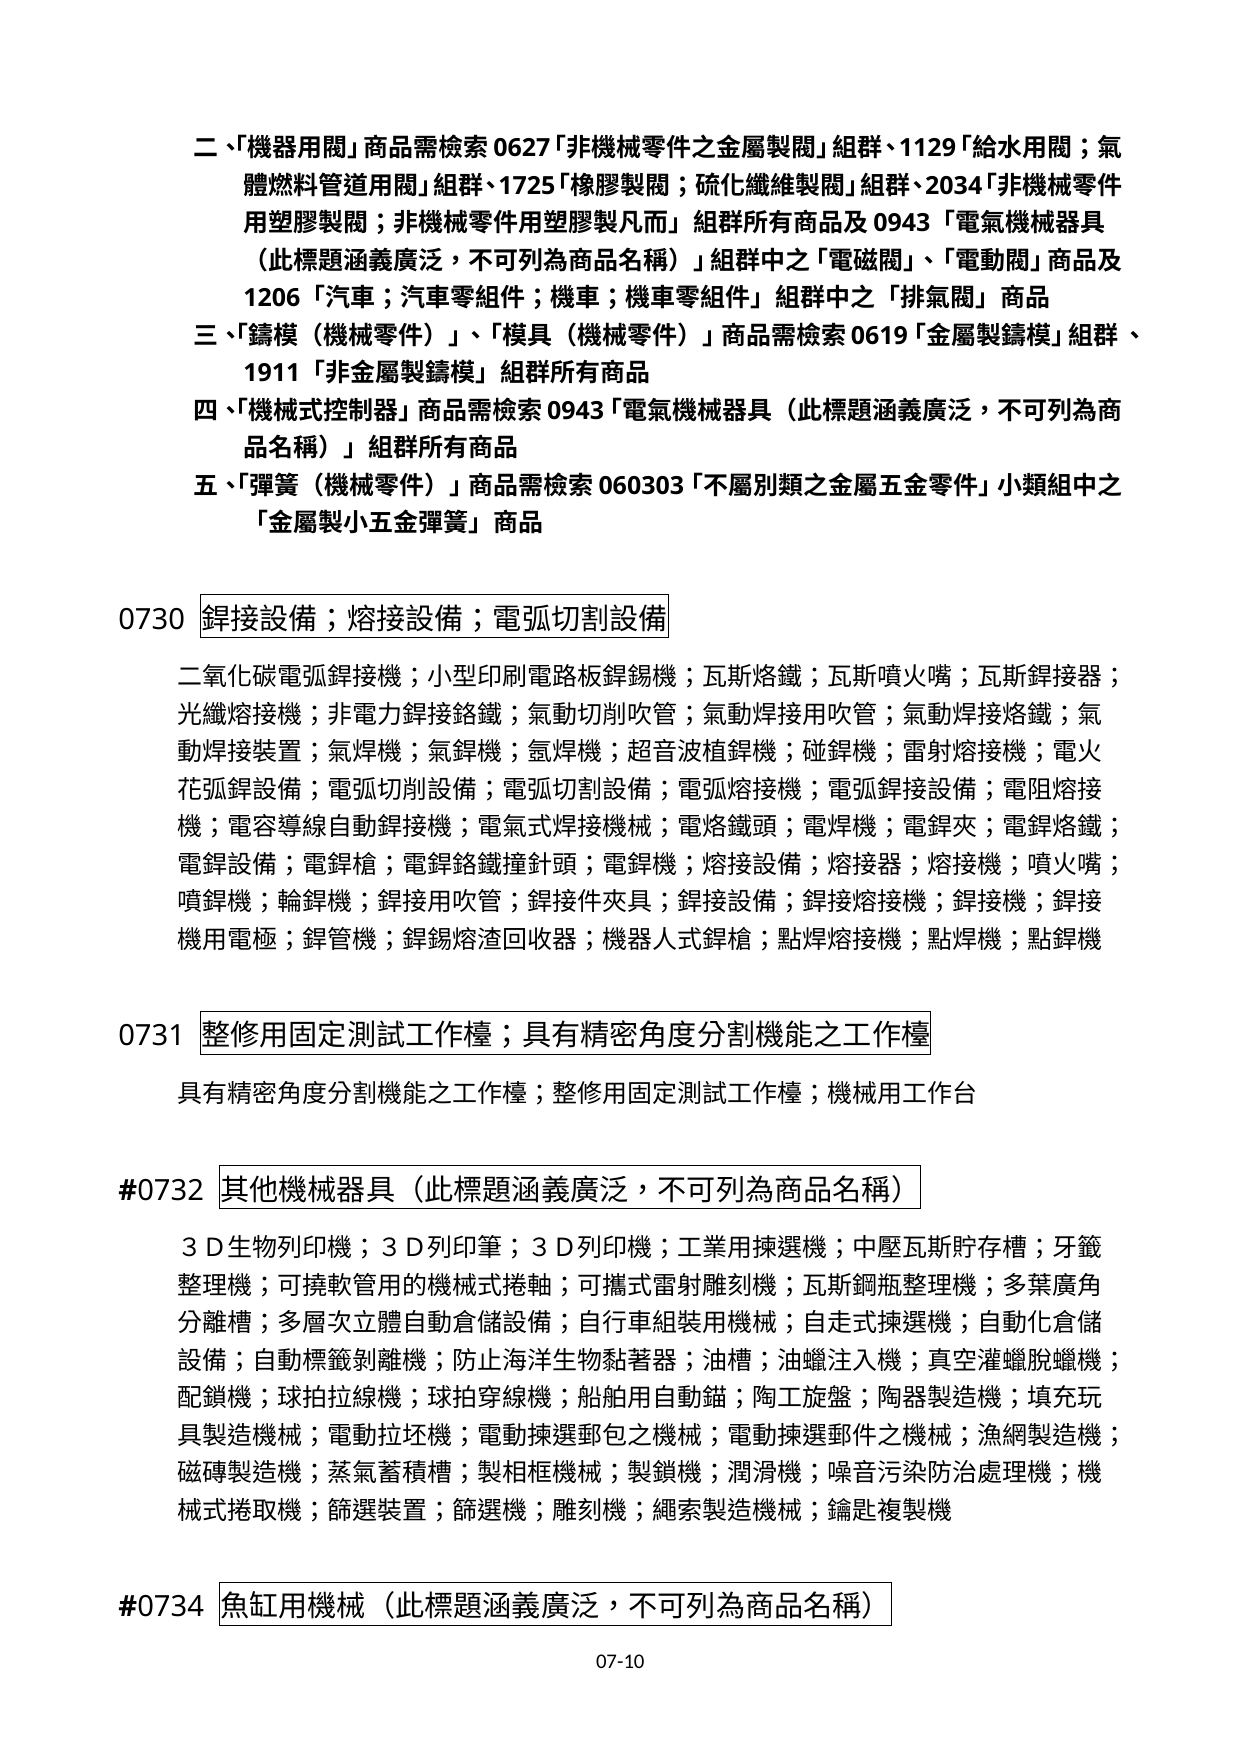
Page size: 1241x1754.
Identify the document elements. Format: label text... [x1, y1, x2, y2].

text [921, 1167, 1122, 1208]
text 四、「機械式控制器」商品需檢索0943「電氣機械器具（此標題涵義廣泛，不可列為商品名稱）」組群所有商品 [193, 389, 1122, 464]
text ３Ｄ生物列印機；３Ｄ列印筆；３Ｄ列印機；工業用揀選機；中壓瓦斯貯存槽；牙籤整理機；可撓軟管用的機械式捲軸；可攜式雷射雕刻機；瓦斯鋼瓶整理機；多葉廣角分離槽；多層次立體自動倉儲設備；自行車組裝用機械；自走式揀選機；自動化倉儲設備；自動標籤剝離機；防止海洋生物黏著器；油槽；油蠟注入機；真空灌蠟脫蠟機；配鎖機；球拍拉線機；球拍穿線機；船舶用自動錨；陶工旋盤；陶器製造機；填充玩具製造機械；電動拉坯機；電動揀選郵包之機械；電動揀選郵件之機械；漁網製造機；磁磚製造機；蒸氣蓄積槽；製相框機械；製鎖機；潤滑機；噪音污染防治處理機；機械式捲取機；篩選裝置；篩選機；雕刻機；繩索製造機械；鑰匙複製機 [177, 1227, 1122, 1527]
text 銲接設備；熔接設備；電弧切割設備 [201, 596, 668, 637]
text #0732 [118, 1167, 219, 1208]
text 0731 [118, 1012, 200, 1054]
text 魚缸用機械（此標題涵義廣泛，不可列為商品名稱） [220, 1583, 891, 1625]
text 二、「機器用閥」商品需檢索0627「非機械零件之金屬製閥」組群、1129「給水用閥；氣體燃料管道用閥」組群、1725「橡膠製閥；硫化纖維製閥」組群、2034「非機械零件用塑膠製閥；非機械零件用塑膠製凡而」組群所有商品及0943「電氣機械器具（此標題涵義廣泛，不可列為商品名稱）」組群中之「電磁閥」、「電動閥」商品及1206「汽車；汽車零組件；機車；機車零組件」組群中之「排氣閥」商品 [193, 127, 1122, 314]
text [931, 1012, 1122, 1054]
text #0734 [118, 1583, 219, 1625]
text 三、「鑄模（機械零件）」、「模具（機械零件）」商品需檢索0619「金屬製鑄模」組群、1911「非金屬製鑄模」組群所有商品 [193, 314, 1122, 389]
text 其他機械器具（此標題涵義廣泛，不可列為商品名稱） [220, 1167, 920, 1208]
text 二氧化碳電弧銲接機；小型印刷電路板銲錫機；瓦斯烙鐵；瓦斯噴火嘴；瓦斯銲接器；光纖熔接機；非電力銲接鉻鐵；氣動切削吹管；氣動焊接用吹管；氣動焊接烙鐵；氣動焊接裝置；氣焊機；氣銲機；氬焊機；超音波植銲機；碰銲機；雷射熔接機；電火花弧銲設備；電弧切削設備；電弧切割設備；電弧熔接機；電弧銲接設備；電阻熔接機；電容導線自動銲接機；電氣式焊接機械；電烙鐵頭；電焊機；電銲夾；電銲烙鐵；電銲設備；電銲槍；電銲鉻鐵撞針頭；電銲機；熔接設備；熔接器；熔接機；噴火嘴；噴銲機；輪銲機；銲接用吹管；銲接件夾具；銲接設備；銲接熔接機；銲接機；銲接機用電極；銲管機；銲錫熔渣回收器；機器人式銲槍；點焊熔接機；點焊機；點銲機 [177, 656, 1122, 956]
text 具有精密角度分割機能之工作檯；整修用固定測試工作檯；機械用工作台 [177, 1073, 1122, 1110]
text 五、「彈簧（機械零件）」商品需檢索060303「不屬別類之金屬五金零件」小類組中之「金屬製小五金彈簧」商品 [193, 464, 1122, 539]
text [892, 1583, 1122, 1625]
text [669, 596, 1122, 637]
text 整修用固定測試工作檯；具有精密角度分割機能之工作檯 [201, 1012, 930, 1054]
text 0730 [118, 596, 200, 637]
